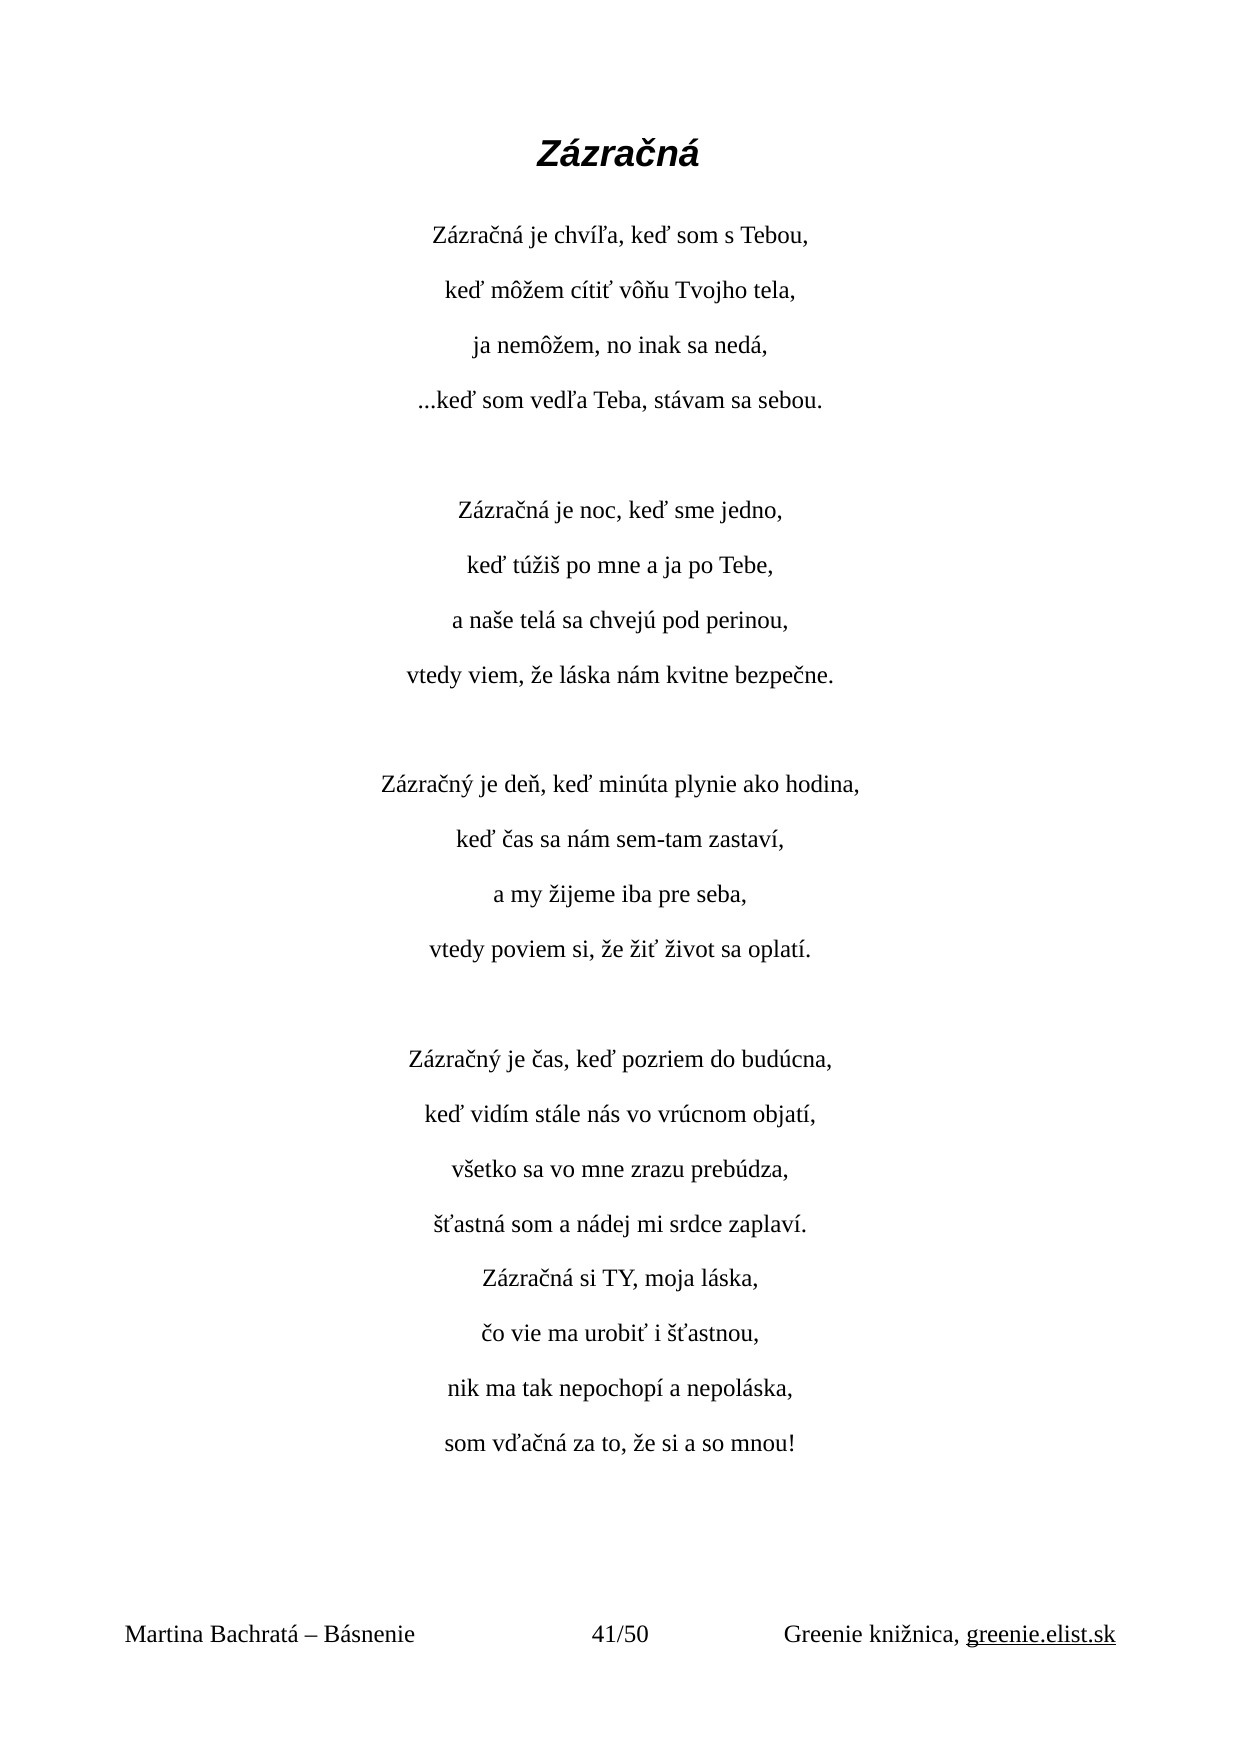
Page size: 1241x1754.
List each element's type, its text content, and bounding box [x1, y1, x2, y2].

text Zázračná si TY, moja láska, [106, 1263, 1134, 1292]
text vtedy viem, že láska nám kvitne bezpečne. [106, 660, 1134, 688]
text keď čas sa nám sem-tam zastaví, [106, 824, 1134, 853]
text čo vie ma urobiť i šťastnou, [106, 1318, 1134, 1347]
text Zázračný je deň, keď minúta plynie ako hodina, [106, 769, 1134, 798]
text ...keď som vedľa Teba, stávam sa sebou. [106, 385, 1134, 414]
text keď môžem cítiť vôňu Tvojho tela, [106, 275, 1134, 304]
text ja nemôžem, no inak sa nedá, [106, 330, 1134, 359]
text Zázračná je chvíľa, keď som s Tebou, [106, 221, 1134, 249]
text šťastná som a nádej mi srdce zaplaví. [106, 1209, 1134, 1237]
text vtedy poviem si, že žiť život sa oplatí. [106, 934, 1134, 963]
text Zázračný je čas, keď pozriem do budúcna, [106, 1044, 1134, 1073]
text som vďačná za to, že si a so mnou! [106, 1428, 1134, 1457]
text keď vidím stále nás vo vrúcnom objatí, [106, 1099, 1134, 1128]
text a my žijeme iba pre seba, [106, 879, 1134, 908]
text Zázračná je noc, keď sme jedno, [106, 495, 1134, 524]
text všetko sa vo mne zrazu prebúdza, [106, 1154, 1134, 1182]
text a naše telá sa chvejú pod perinou, [106, 605, 1134, 633]
subtitle Zázračná [106, 131, 1134, 174]
text keď túžiš po mne a ja po Tebe, [106, 550, 1134, 579]
text nik ma tak nepochopí a nepoláska, [106, 1373, 1134, 1402]
